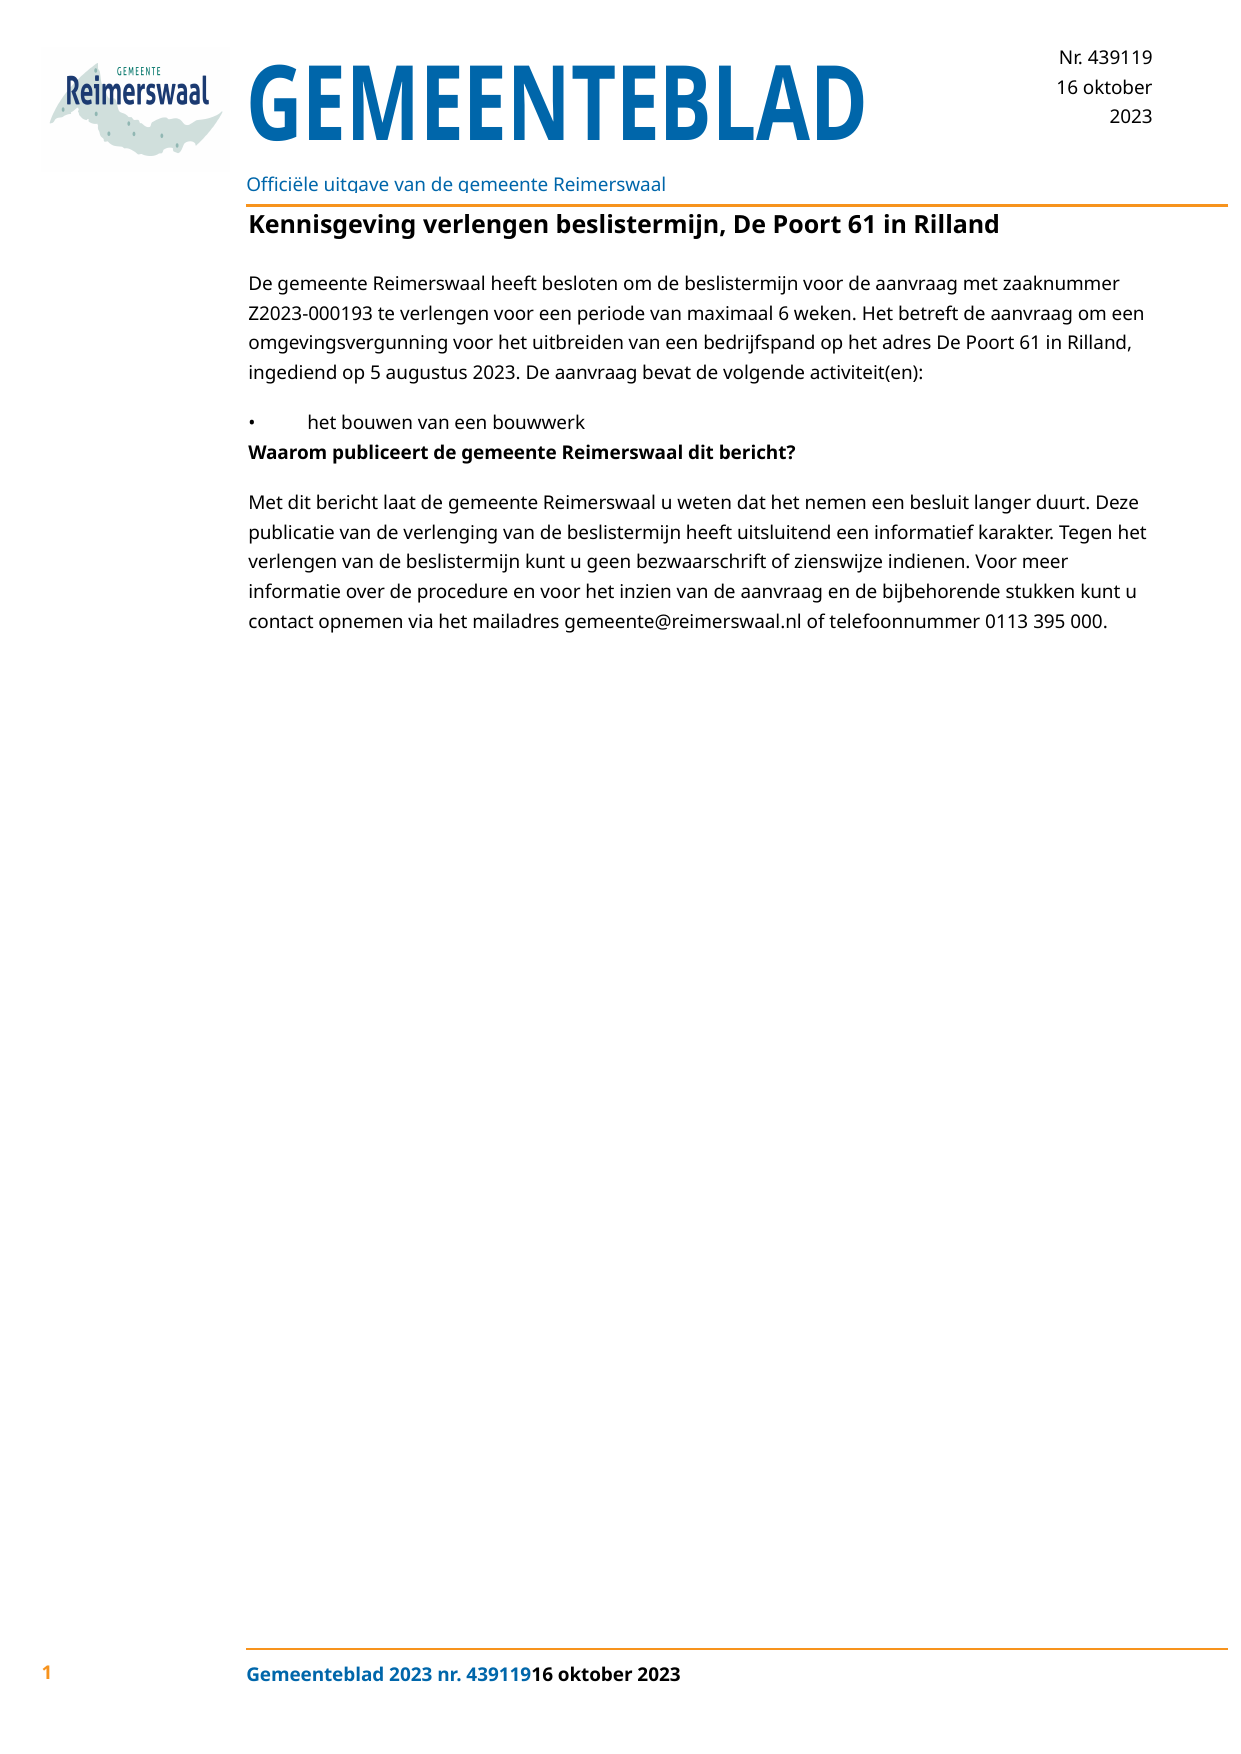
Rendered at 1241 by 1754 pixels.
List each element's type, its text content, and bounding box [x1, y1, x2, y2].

text Waarom publiceert de gemeente Reimerswaal dit bericht? [248, 439, 1152, 465]
text Met dit bericht laat de gemeente Reimerswaal u weten dat het nemen een besluit langer duurt. Deze publicatie van de verlenging van de beslistermijn heeft uitsluitend een informatief karakter. Tegen het verlengen van de beslistermijn kunt u geen bezwaarschrift of zienswijze indienen. Voor meer informatie over de procedure en voor het inzien van de aanvraag en de bijbehorende stukken kunt u contact opnemen via het mailadres gemeente@reimerswaal.nl of telefoonnummer 0113 395 000. [248, 489, 1152, 633]
text De gemeente Reimerswaal heeft besloten om de beslistermijn voor de aanvraag met zaaknummer Z2023-000193 te verlengen voor een periode van maximaal 6 weken. Het betreft de aanvraag om een omgevingsvergunning voor het uitbreiden van een bedrijfspand op het adres De Poort 61 in Rilland, ingediend op 5 augustus 2023. De aanvraag bevat de volgende activiteit(en): [248, 270, 1152, 385]
picture [41, 47, 231, 172]
list het bouwen van een bouwwerk [248, 409, 1152, 435]
text Kennisgeving verlengen beslistermijn, De Poort 61 in Rilland [248, 207, 1152, 241]
